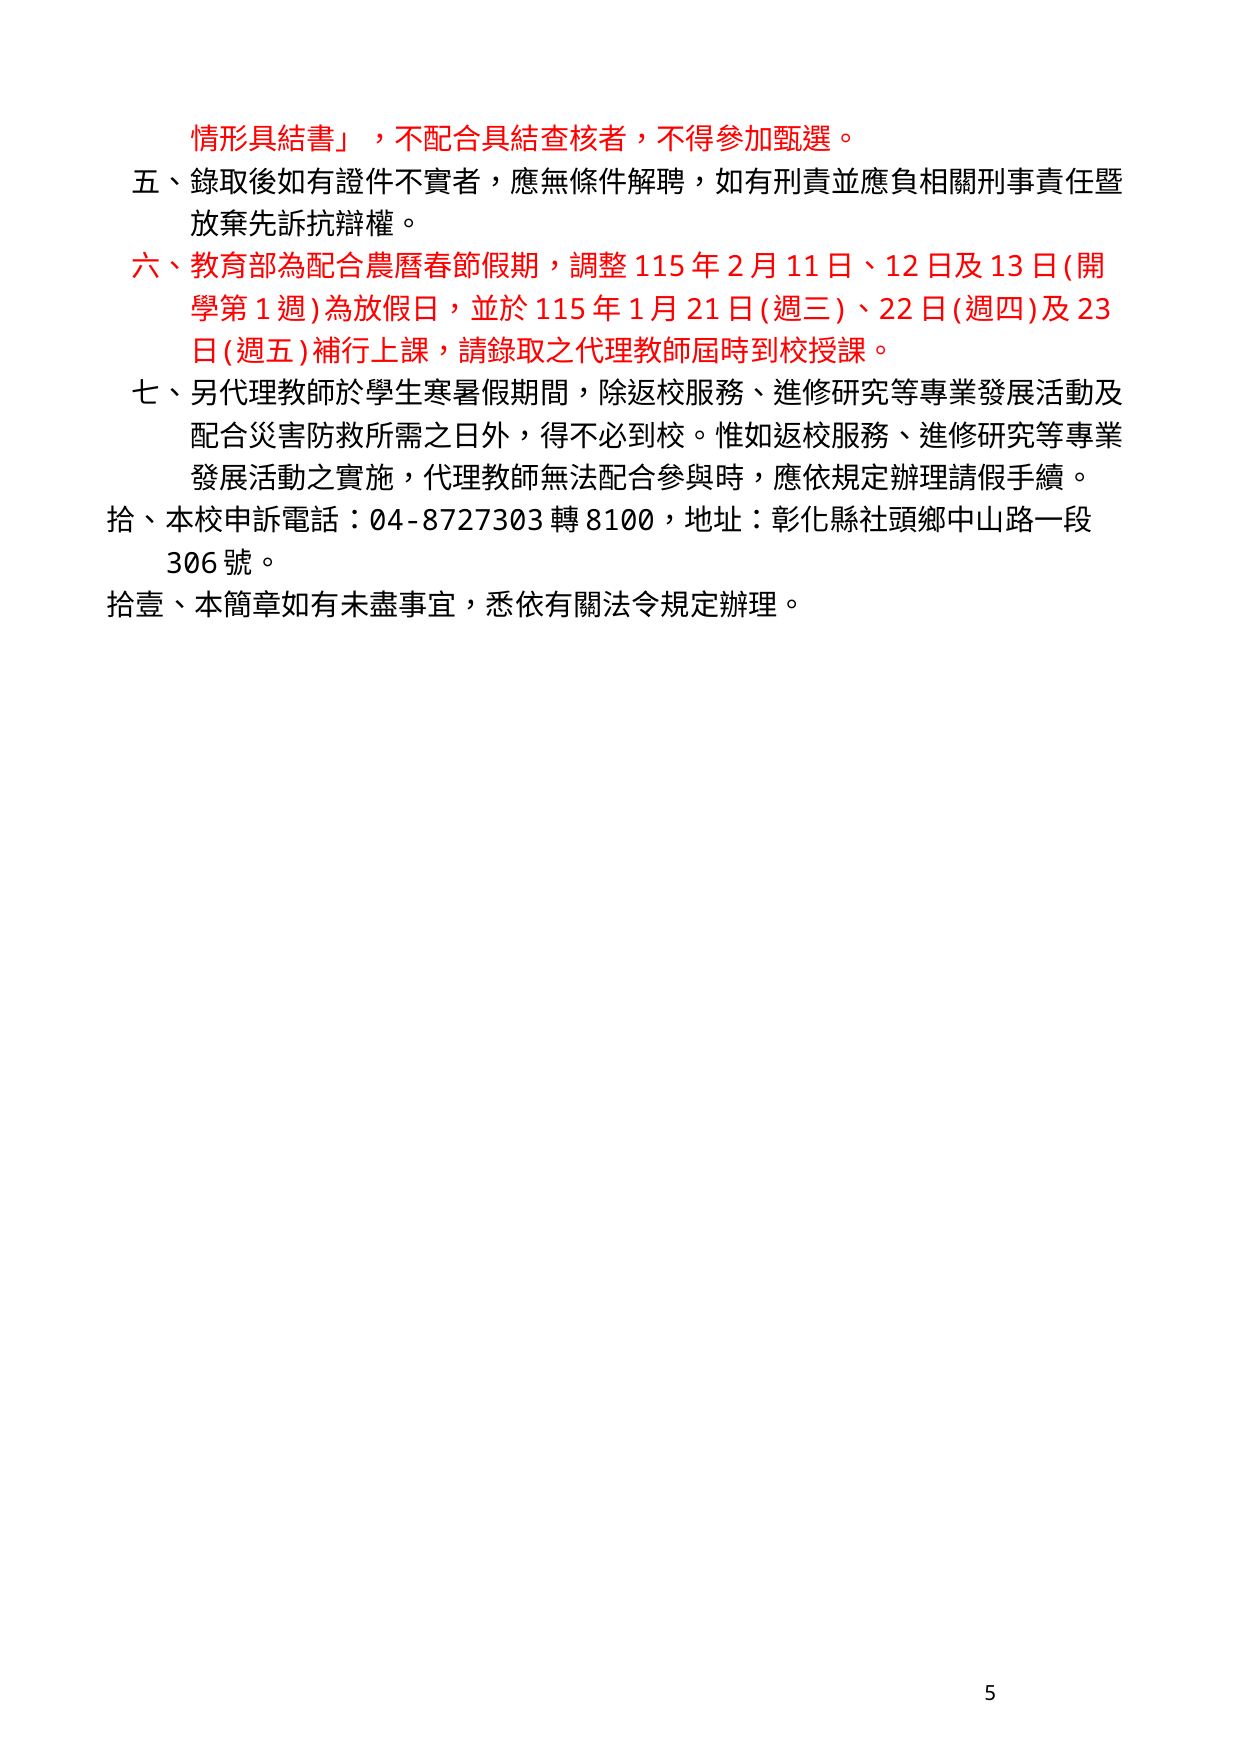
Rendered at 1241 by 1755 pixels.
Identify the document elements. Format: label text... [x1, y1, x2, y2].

text 六、教育部為配合農曆春節假期，調整115年2月11日、12日及13日(開學第1週)為放假日，並於115年1月21日(週三)、22日(週四)及23日(週五)補行上課，請錄取之代理教師屆時到校授課。 [131, 243, 1134, 370]
text 七、另代理教師於學生寒暑假期間，除返校服務、進修研究等專業發展活動及配合災害防救所需之日外，得不必到校。惟如返校服務、進修研究等專業發展活動之實施，代理教師無法配合參與時，應依規定辦理請假手續。 [131, 370, 1134, 497]
text 拾壹、本簡章如有未盡事宜，悉依有關法令規定辦理。 [106, 582, 1134, 624]
text 五、錄取後如有證件不實者，應無條件解聘，如有刑責並應負相關刑事責任暨放棄先訴抗辯權。 [131, 158, 1134, 243]
text 拾、本校申訴電話：04-8727303轉8100，地址：彰化縣社頭鄉中山路一段306號。 [106, 497, 1134, 582]
text 四、依臺灣地區與大陸地區人民關係條例第9條之1規定及大陸委員會114年4月16日陸法字第1140400361號令，臺灣地區人民在中國大陸設有戶籍、領用中國大陸護照、身分證或定居證者，依法須註銷臺灣地區之戶籍，並喪失擔任我國公教職務之權利。參加甄選請於報名時填具「擬任(現職)人員在中國大陸設有戶籍、領用中國大陸護照、身分證、定居證或居住證情形具結書」，不配合具結查核者，不得參加甄選。 [131, 116, 1134, 158]
